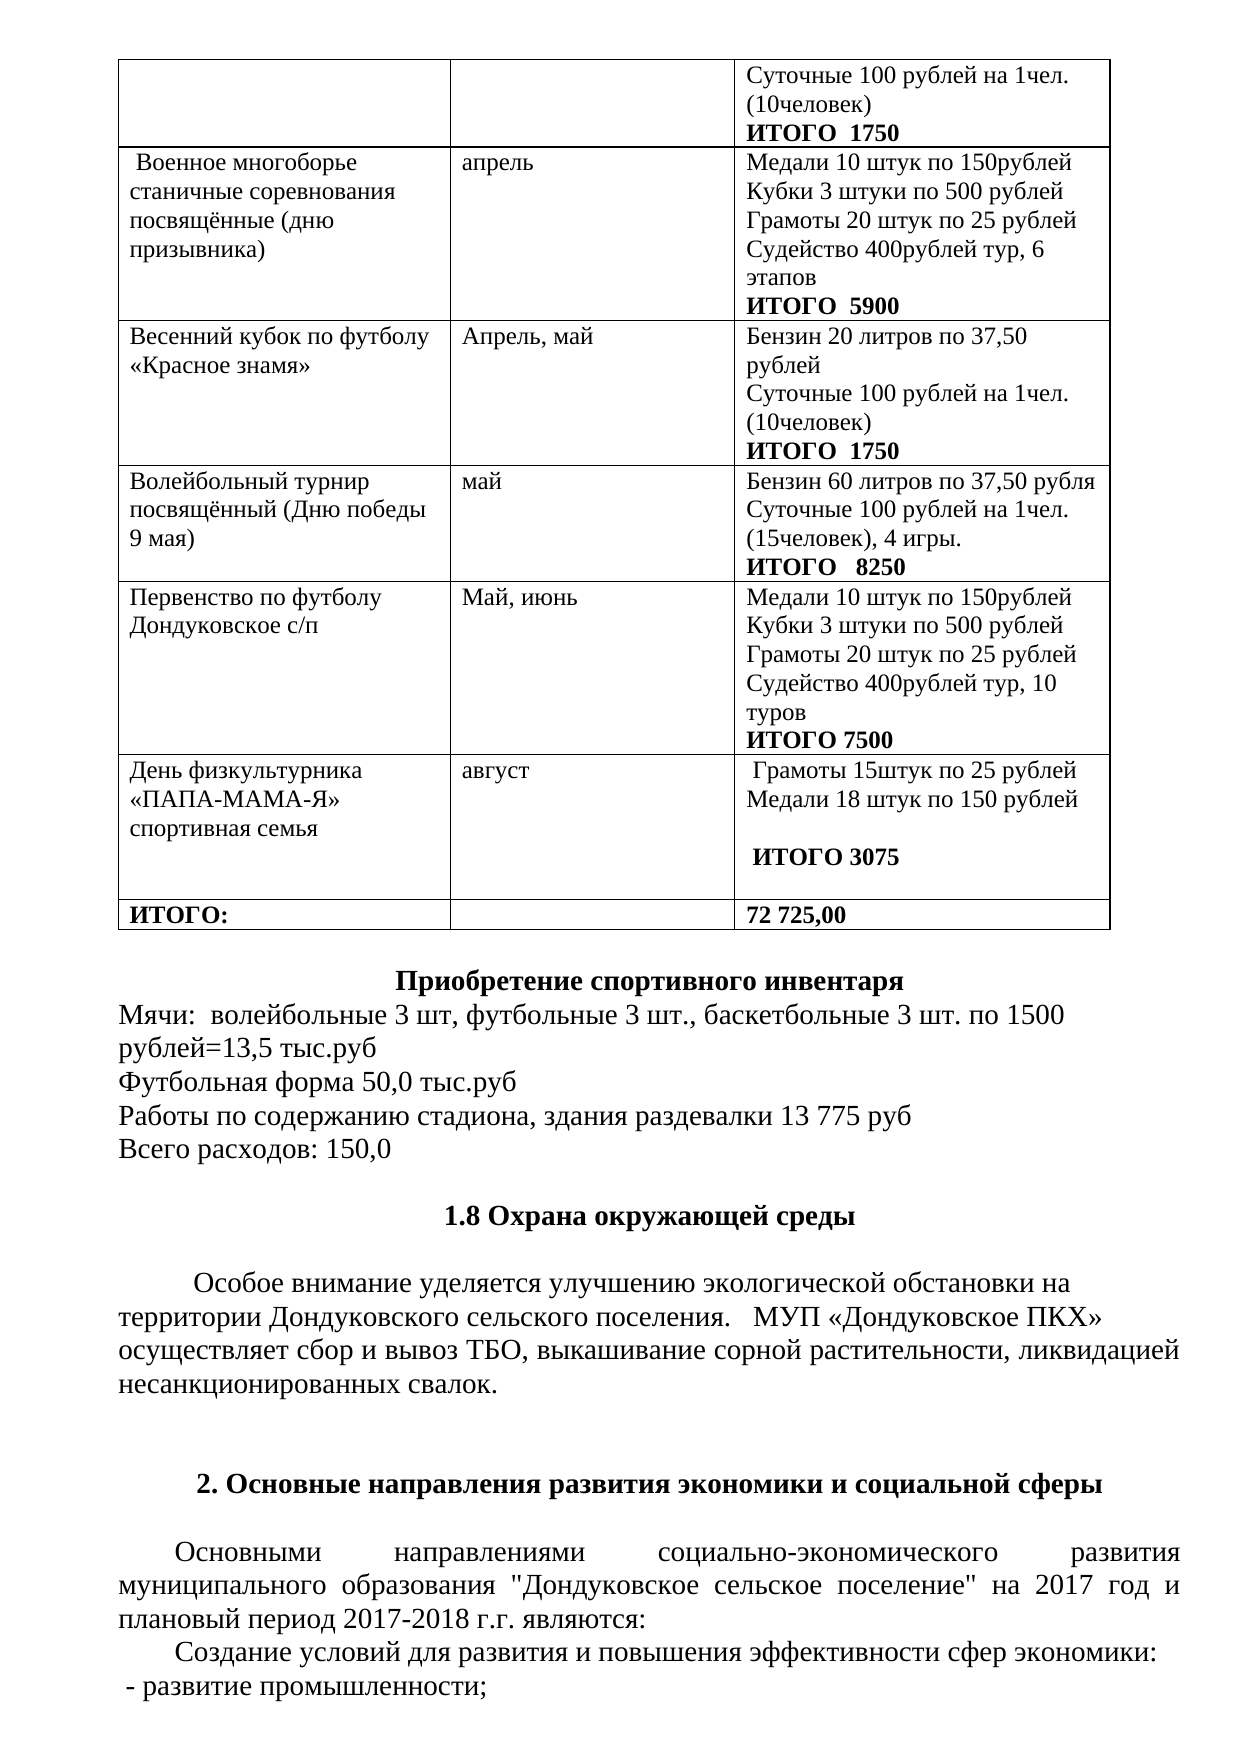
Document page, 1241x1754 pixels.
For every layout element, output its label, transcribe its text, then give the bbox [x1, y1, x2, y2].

table_cell [451, 60, 734, 146]
table_cell Военное многоборье станичные соревнования посвящённые (дню призывника) [119, 148, 450, 320]
table_cell Медали 10 штук по 150рублей Кубки 3 штуки по 500 рублей Грамоты 20 штук по 25 рублей Судейство 400рублей тур, 10 туров ИТОГО 7500 [735, 582, 1109, 754]
table_cell Суточные 100 рублей на 1чел.(10человек) ИТОГО 1750 [735, 60, 1109, 146]
text Создание условий для развития и повышения эффективности сфер экономики: [118, 1634, 1181, 1668]
table_cell август [451, 755, 734, 899]
text Особое внимание уделяется улучшению экологической обстановки на территории Дондуковского сельского поселения. МУП «Дондуковское ПКХ» [118, 1265, 1181, 1332]
table_cell День физкультурника «ПАПА-МАМА-Я» спортивная семья [119, 755, 450, 899]
table_cell Бензин 20 литров по 37,50 рублей Суточные 100 рублей на 1чел.(10человек) ИТОГО 1750 [735, 321, 1109, 465]
table_cell Волейбольный турнир посвящённый (Дню победы 9 мая) [119, 466, 450, 581]
table_cell апрель [451, 148, 734, 320]
table_cell 72 725,00 [735, 900, 1109, 929]
table_cell Апрель, май [451, 321, 734, 465]
table_cell Бензин 60 литров по 37,50 рубля Суточные 100 рублей на 1чел.(15человек), 4 игры. ИТОГО 8250 [735, 466, 1109, 581]
table_cell Первенство по футболу Дондуковское с/п [119, 582, 450, 754]
text 1.8 Охрана окружающей среды [118, 1198, 1181, 1232]
text Работы по содержанию стадиона, здания раздевалки 13 775 руб [118, 1098, 1181, 1131]
table_cell май [451, 466, 734, 581]
table_cell ИТОГО: [119, 900, 450, 929]
table_cell Весенний кубок по футболу «Красное знамя» [119, 321, 450, 465]
text Мячи: волейбольные 3 шт, футбольные 3 шт., баскетбольные 3 шт. по 1500 рублей=13,5 тыс.руб [118, 997, 1181, 1064]
table_cell Май, июнь [451, 582, 734, 754]
text - развитие промышленности; [118, 1668, 1181, 1701]
text Всего расходов: 150,0 [118, 1131, 1181, 1165]
text Футбольная форма 50,0 тыс.руб [118, 1064, 1181, 1098]
table_cell [451, 900, 734, 929]
table_cell [119, 60, 450, 146]
text осуществляет сбор и вывоз ТБО, выкашивание сорной растительности, ликвидацией несанкционированных свалок. [118, 1332, 1181, 1399]
text Приобретение спортивного инвентаря [118, 963, 1181, 997]
table_cell Грамоты 15штук по 25 рублей Медали 18 штук по 150 рублей ИТОГО 3075 [735, 755, 1109, 899]
text Основными направлениями социально-экономического развития муниципального образования "Дондуковское сельское поселение" на 2017 год и плановый период 2017-2018 г.г. являются: [118, 1534, 1181, 1634]
text 2. Основные направления развития экономики и социальной сферы [118, 1467, 1181, 1500]
table_cell Медали 10 штук по 150рублей Кубки 3 штуки по 500 рублей Грамоты 20 штук по 25 рублей Судейство 400рублей тур, 6 этапов ИТОГО 5900 [735, 148, 1109, 320]
